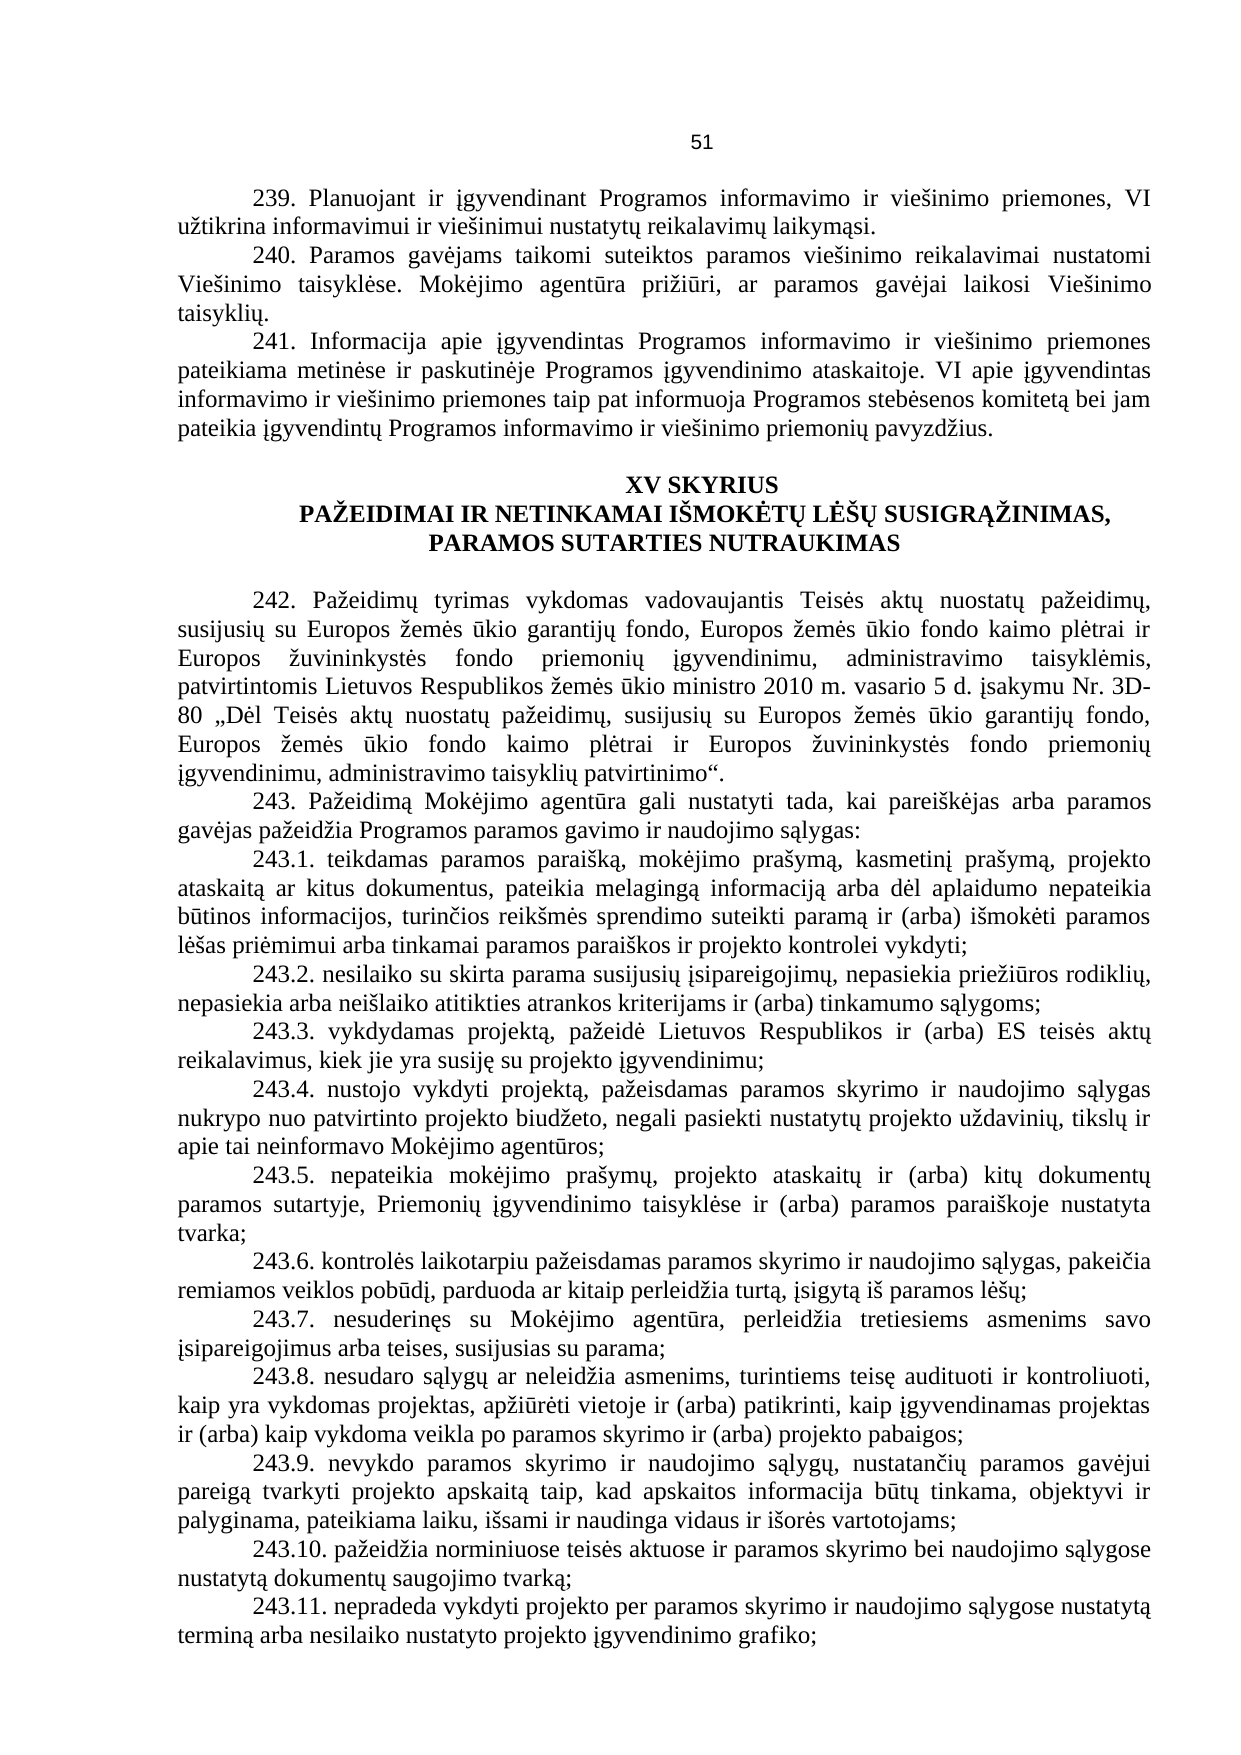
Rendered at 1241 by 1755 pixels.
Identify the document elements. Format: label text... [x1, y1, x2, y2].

text 243. Pažeidimą Mokėjimo agentūra gali nustatyti tada, kai pareiškėjas arba paramos gavėjas pažeidžia Programos paramos gavimo ir naudojimo sąlygas: [177, 786, 1152, 844]
text 243.4. nustojo vykdyti projektą, pažeisdamas paramos skyrimo ir naudojimo sąlygas nukrypo nuo patvirtinto projekto biudžeto, negali pasiekti nustatytų projekto uždavinių, tikslų ir apie tai neinformavo Mokėjimo agentūros; [177, 1074, 1152, 1160]
text 241. Informacija apie įgyvendintas Programos informavimo ir viešinimo priemones pateikiama metinėse ir paskutinėje Programos įgyvendinimo ataskaitoje. VI apie įgyvendintas informavimo ir viešinimo priemones taip pat informuoja Programos stebėsenos komitetą bei jam pateikia įgyvendintų Programos informavimo ir viešinimo priemonių pavyzdžius. [177, 326, 1152, 441]
text 243.2. nesilaiko su skirta parama susijusių įsipareigojimų, nepasiekia priežiūros rodiklių, nepasiekia arba neišlaiko atitikties atrankos kriterijams ir (arba) tinkamumo sąlygoms; [177, 959, 1152, 1016]
text 243.9. nevykdo paramos skyrimo ir naudojimo sąlygų, nustatančių paramos gavėjui pareigą tvarkyti projekto apskaitą taip, kad apskaitos informacija būtų tinkama, objektyvi ir palyginama, pateikiama laiku, išsami ir naudinga vidaus ir išorės vartotojams; [177, 1448, 1152, 1534]
text PAŽEIDIMAI IR NETINKAMAI IŠMOKĖTŲ LĖŠŲ SUSIGRĄŽINIMAS, PARAMOS SUTARTIES NUTRAUKIMAS [177, 499, 1152, 556]
text 243.8. nesudaro sąlygų ar neleidžia asmenims, turintiems teisę audituoti ir kontroliuoti, kaip yra vykdomas projektas, apžiūrėti vietoje ir (arba) patikrinti, kaip įgyvendinamas projektas ir (arba) kaip vykdoma veikla po paramos skyrimo ir (arba) projekto pabaigos; [177, 1361, 1152, 1448]
text XV SKYRIUS [177, 470, 1152, 499]
text 242. Pažeidimų tyrimas vykdomas vadovaujantis Teisės aktų nuostatų pažeidimų, susijusių su Europos žemės ūkio garantijų fondo, Europos žemės ūkio fondo kaimo plėtrai ir Europos žuvininkystės fondo priemonių įgyvendinimu, administravimo taisyklėmis, patvirtintomis Lietuvos Respublikos žemės ūkio ministro 2010 m. vasario 5 d. įsakymu Nr. 3D-80 „Dėl Teisės aktų nuostatų pažeidimų, susijusių su Europos žemės ūkio garantijų fondo, Europos žemės ūkio fondo kaimo plėtrai ir Europos žuvininkystės fondo priemonių įgyvendinimu, administravimo taisyklių patvirtinimo“. [177, 585, 1152, 786]
text 243.7. nesuderinęs su Mokėjimo agentūra, perleidžia tretiesiems asmenims savo įsipareigojimus arba teises, susijusias su parama; [177, 1304, 1152, 1361]
text 240. Paramos gavėjams taikomi suteiktos paramos viešinimo reikalavimai nustatomi Viešinimo taisyklėse. Mokėjimo agentūra prižiūri, ar paramos gavėjai laikosi Viešinimo taisyklių. [177, 240, 1152, 326]
text 243.1. teikdamas paramos paraišką, mokėjimo prašymą, kasmetinį prašymą, projekto ataskaitą ar kitus dokumentus, pateikia melagingą informaciją arba dėl aplaidumo nepateikia būtinos informacijos, turinčios reikšmės sprendimo suteikti paramą ir (arba) išmokėti paramos lėšas priėmimui arba tinkamai paramos paraiškos ir projekto kontrolei vykdyti; [177, 844, 1152, 959]
text 243.5. nepateikia mokėjimo prašymų, projekto ataskaitų ir (arba) kitų dokumentų paramos sutartyje, Priemonių įgyvendinimo taisyklėse ir (arba) paramos paraiškoje nustatyta tvarka; [177, 1160, 1152, 1246]
text 243.6. kontrolės laikotarpiu pažeisdamas paramos skyrimo ir naudojimo sąlygas, pakeičia remiamos veiklos pobūdį, parduoda ar kitaip perleidžia turtą, įsigytą iš paramos lėšų; [177, 1246, 1152, 1304]
text 243.3. vykdydamas projektą, pažeidė Lietuvos Respublikos ir (arba) ES teisės aktų reikalavimus, kiek jie yra susiję su projekto įgyvendinimu; [177, 1016, 1152, 1074]
text 239. Planuojant ir įgyvendinant Programos informavimo ir viešinimo priemones, VI užtikrina informavimui ir viešinimui nustatytų reikalavimų laikymąsi. [177, 183, 1152, 240]
text 243.11. nepradeda vykdyti projekto per paramos skyrimo ir naudojimo sąlygose nustatytą terminą arba nesilaiko nustatyto projekto įgyvendinimo grafiko; [177, 1591, 1152, 1649]
text 243.10. pažeidžia norminiuose teisės aktuose ir paramos skyrimo bei naudojimo sąlygose nustatytą dokumentų saugojimo tvarką; [177, 1534, 1152, 1591]
